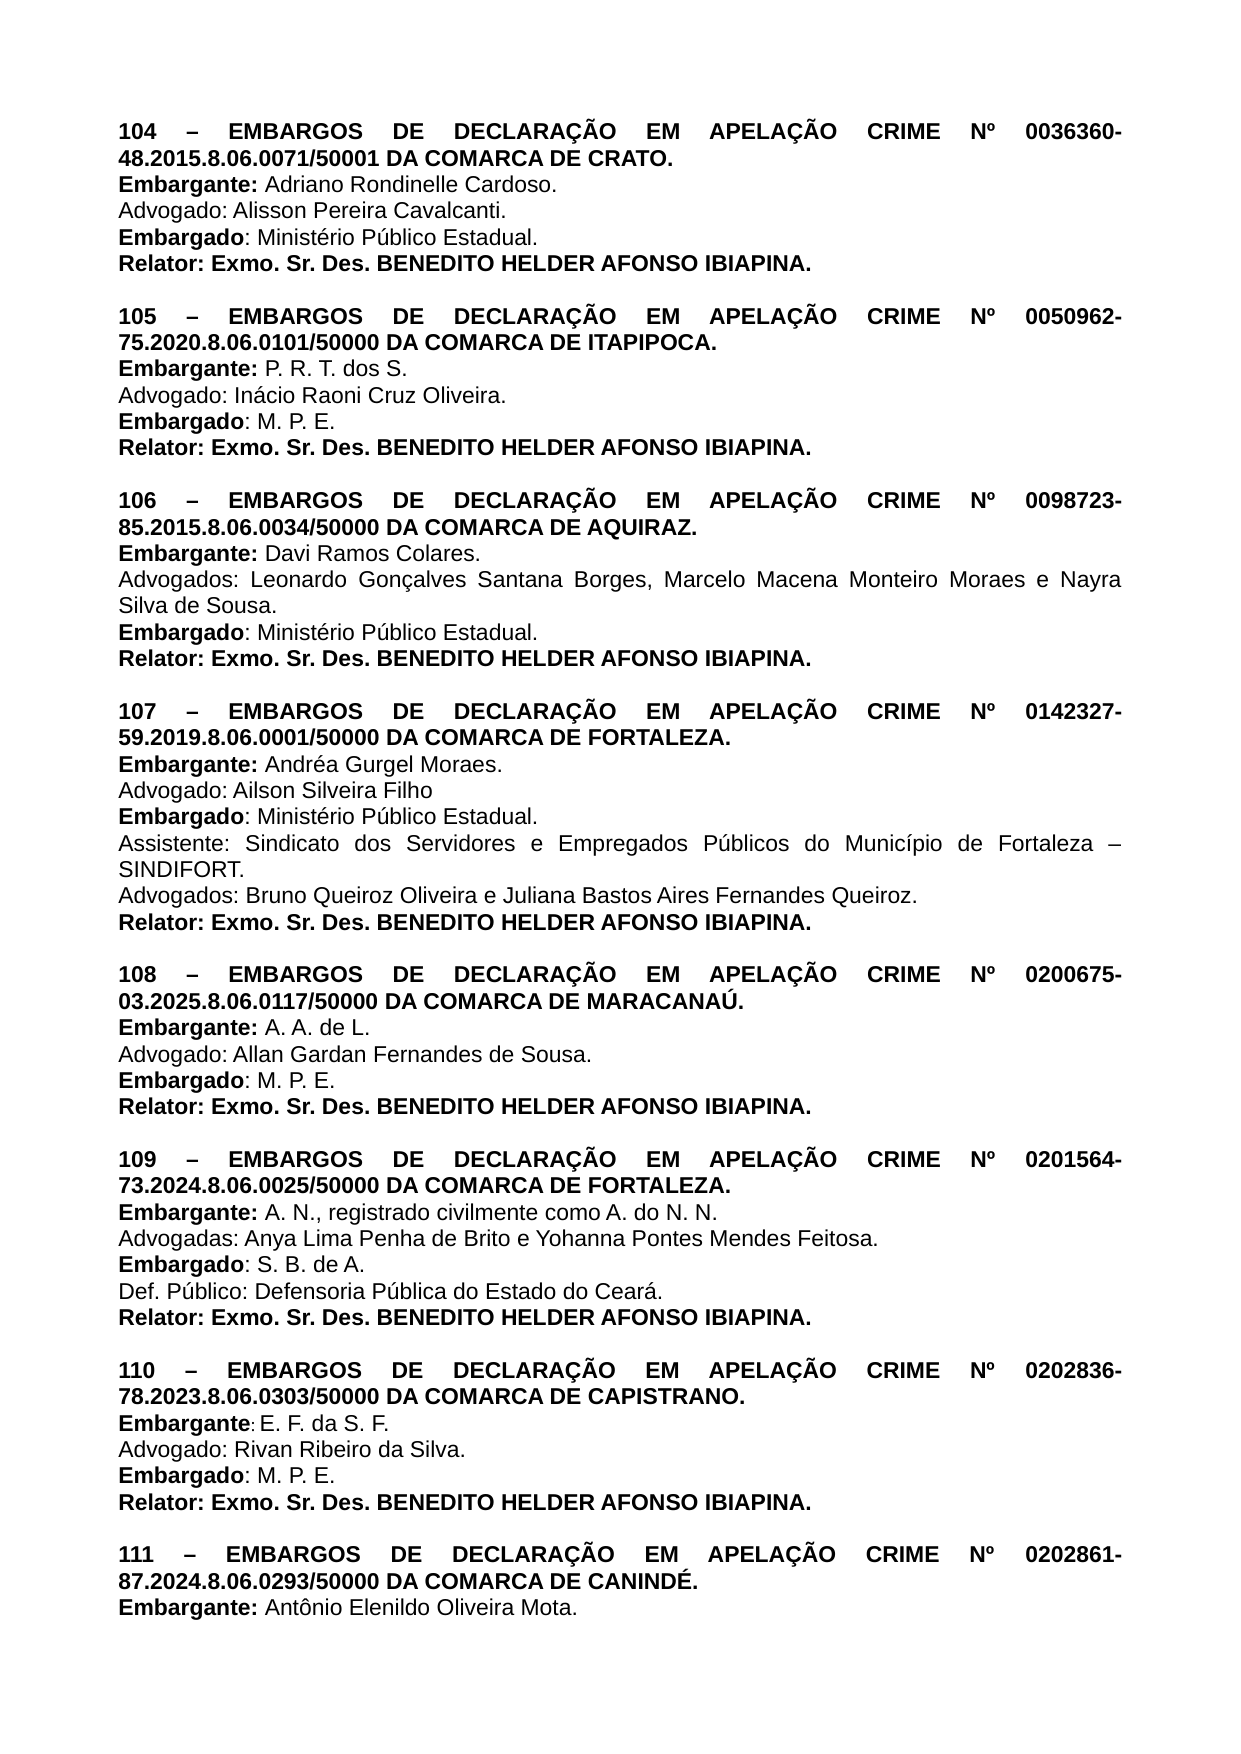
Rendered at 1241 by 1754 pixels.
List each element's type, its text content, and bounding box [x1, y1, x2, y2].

text Embargado: M. P. E. [118, 408, 1122, 434]
text Advogado: Alisson Pereira Cavalcanti. [118, 197, 1122, 223]
text Embargante: A. N., registrado civilmente como A. do N. N. [118, 1199, 1122, 1225]
text 111 – EMBARGOS DE DECLARAÇÃO EM APELAÇÃO CRIME Nº 0202861-87.2024.8.06.0293/50000 DA COMARCA DE CANINDÉ. [118, 1541, 1122, 1594]
text Embargado: M. P. E. [118, 1462, 1122, 1488]
text Embargante: P. R. T. dos S. [118, 355, 1122, 382]
text 105 – EMBARGOS DE DECLARAÇÃO EM APELAÇÃO CRIME Nº 0050962-75.2020.8.06.0101/50000 DA COMARCA DE ITAPIPOCA. [118, 303, 1122, 355]
text 107 – EMBARGOS DE DECLARAÇÃO EM APELAÇÃO CRIME Nº 0142327-59.2019.8.06.0001/50000 DA COMARCA DE FORTALEZA. [118, 698, 1122, 751]
text Advogados: Bruno Queiroz Oliveira e Juliana Bastos Aires Fernandes Queiroz. [118, 882, 1122, 909]
text Embargante: Antônio Elenildo Oliveira Mota. [118, 1594, 1122, 1620]
text Relator: Exmo. Sr. Des. BENEDITO HELDER AFONSO IBIAPINA. [118, 1093, 1122, 1119]
text 109 – EMBARGOS DE DECLARAÇÃO EM APELAÇÃO CRIME Nº 0201564-73.2024.8.06.0025/50000 DA COMARCA DE FORTALEZA. [118, 1146, 1122, 1199]
text Relator: Exmo. Sr. Des. BENEDITO HELDER AFONSO IBIAPINA. [118, 909, 1122, 935]
text Embargado: Ministério Público Estadual. [118, 619, 1122, 645]
text Advogados: Leonardo Gonçalves Santana Borges, Marcelo Macena Monteiro Moraes e Nayra Silva de Sousa. [118, 566, 1122, 619]
text Advogado: Rivan Ribeiro da Silva. [118, 1436, 1122, 1462]
text Advogadas: Anya Lima Penha de Brito e Yohanna Pontes Mendes Feitosa. [118, 1225, 1122, 1251]
text Embargante: E. F. da S. F. [118, 1409, 1122, 1436]
text 106 – EMBARGOS DE DECLARAÇÃO EM APELAÇÃO CRIME Nº 0098723-85.2015.8.06.0034/50000 DA COMARCA DE AQUIRAZ. [118, 487, 1122, 540]
text Embargante: Adriano Rondinelle Cardoso. [118, 171, 1122, 197]
text Assistente: Sindicato dos Servidores e Empregados Públicos do Município de Fortaleza – SINDIFORT. [118, 830, 1122, 882]
text 108 – EMBARGOS DE DECLARAÇÃO EM APELAÇÃO CRIME Nº 0200675-03.2025.8.06.0117/50000 DA COMARCA DE MARACANAÚ. [118, 961, 1122, 1014]
text Embargante: Andréa Gurgel Moraes. [118, 751, 1122, 777]
text Embargado: S. B. de A. [118, 1251, 1122, 1278]
text 110 – EMBARGOS DE DECLARAÇÃO EM APELAÇÃO CRIME Nº 0202836-78.2023.8.06.0303/50000 DA COMARCA DE CAPISTRANO. [118, 1357, 1122, 1409]
text Embargante: A. A. de L. [118, 1014, 1122, 1041]
text 104 – EMBARGOS DE DECLARAÇÃO EM APELAÇÃO CRIME Nº 0036360-48.2015.8.06.0071/50001 DA COMARCA DE CRATO. [118, 118, 1122, 171]
text Relator: Exmo. Sr. Des. BENEDITO HELDER AFONSO IBIAPINA. [118, 250, 1122, 276]
text Embargado: M. P. E. [118, 1067, 1122, 1093]
text Def. Público: Defensoria Pública do Estado do Ceará. [118, 1278, 1122, 1304]
text Advogado: Inácio Raoni Cruz Oliveira. [118, 382, 1122, 408]
text Advogado: Allan Gardan Fernandes de Sousa. [118, 1041, 1122, 1067]
text Embargante: Davi Ramos Colares. [118, 540, 1122, 566]
text Embargado: Ministério Público Estadual. [118, 803, 1122, 830]
text Advogado: Ailson Silveira Filho [118, 777, 1122, 803]
text Relator: Exmo. Sr. Des. BENEDITO HELDER AFONSO IBIAPINA. [118, 1488, 1122, 1515]
text Relator: Exmo. Sr. Des. BENEDITO HELDER AFONSO IBIAPINA. [118, 434, 1122, 461]
text Relator: Exmo. Sr. Des. BENEDITO HELDER AFONSO IBIAPINA. [118, 1304, 1122, 1330]
text Embargado: Ministério Público Estadual. [118, 223, 1122, 250]
text Relator: Exmo. Sr. Des. BENEDITO HELDER AFONSO IBIAPINA. [118, 645, 1122, 672]
